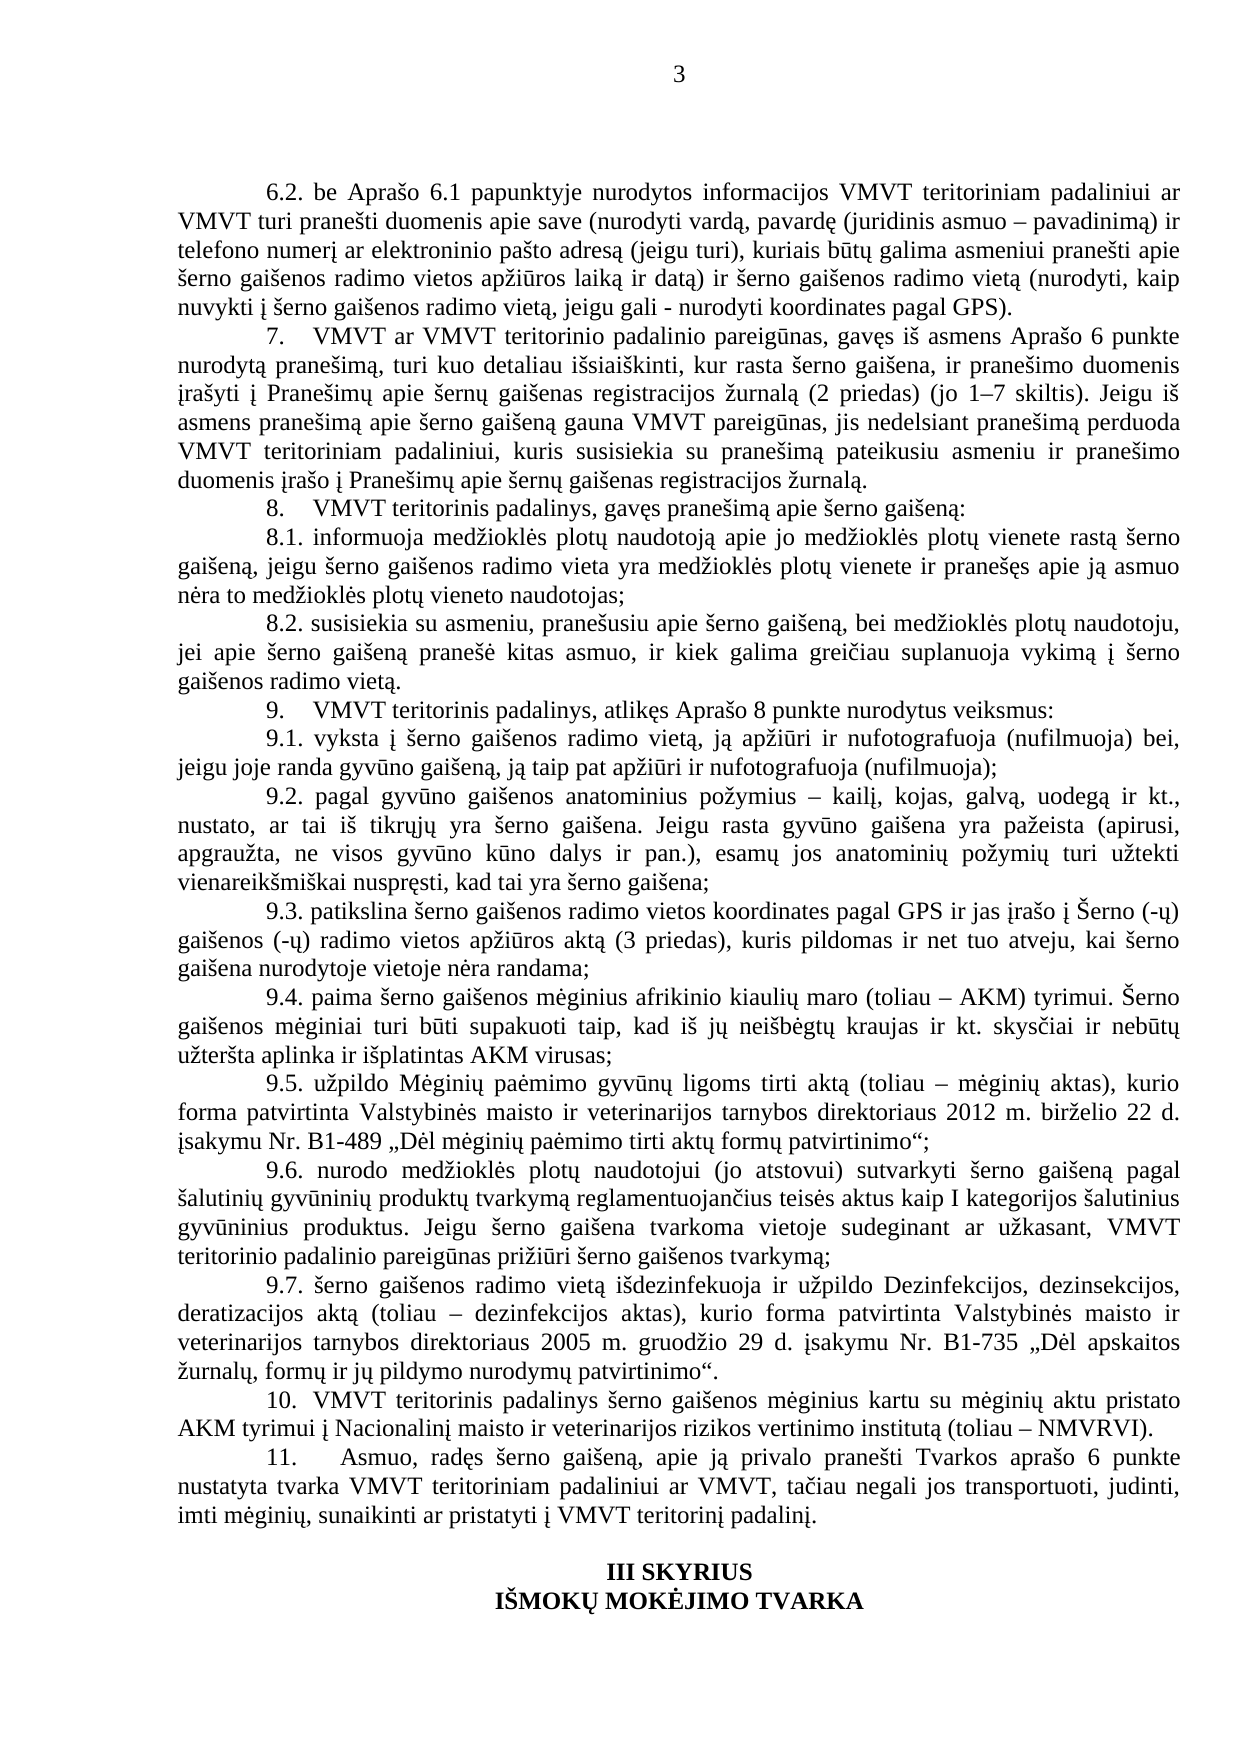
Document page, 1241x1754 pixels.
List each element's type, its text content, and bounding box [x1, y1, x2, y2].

text 9.2. pagal gyvūno gaišenos anatominius požymius – kailį, kojas, galvą, uodegą ir kt., nustato, ar tai iš tikrųjų yra šerno gaišena. Jeigu rasta gyvūno gaišena yra pažeista (apirusi, apgraužta, ne visos gyvūno kūno dalys ir pan.), esamų jos anatominių požymių turi užtekti vienareikšmiškai nuspręsti, kad tai yra šerno gaišena; [177, 781, 1181, 896]
text 6.2. be Aprašo 6.1 papunktyje nurodytos informacijos VMVT teritoriniam padaliniui ar VMVT turi pranešti duomenis apie save (nurodyti vardą, pavardę (juridinis asmuo – pavadinimą) ir telefono numerį ar elektroninio pašto adresą (jeigu turi), kuriais būtų galima asmeniui pranešti apie šerno gaišenos radimo vietos apžiūros laiką ir datą) ir šerno gaišenos radimo vietą (nurodyti, kaip nuvykti į šerno gaišenos radimo vietą, jeigu gali - nurodyti koordinates pagal GPS). [177, 177, 1181, 321]
text 8. VMVT teritorinis padalinys, gavęs pranešimą apie šerno gaišeną: [177, 493, 1181, 522]
text 9.7. šerno gaišenos radimo vietą išdezinfekuoja ir užpildo Dezinfekcijos, dezinsekcijos, deratizacijos aktą (toliau – dezinfekcijos aktas), kurio forma patvirtinta Valstybinės maisto ir veterinarijos tarnybos direktoriaus 2005 m. gruodžio 29 d. įsakymu Nr. B1-735 „Dėl apskaitos žurnalų, formų ir jų pildymo nurodymų patvirtinimo“. [177, 1270, 1181, 1385]
text 7. VMVT ar VMVT teritorinio padalinio pareigūnas, gavęs iš asmens Aprašo 6 punkte nurodytą pranešimą, turi kuo detaliau išsiaiškinti, kur rasta šerno gaišena, ir pranešimo duomenis įrašyti į Pranešimų apie šernų gaišenas registracijos žurnalą (2 priedas) (jo 1–7 skiltis). Jeigu iš asmens pranešimą apie šerno gaišeną gauna VMVT pareigūnas, jis nedelsiant pranešimą perduoda VMVT teritoriniam padaliniui, kuris susisiekia su pranešimą pateikusiu asmeniu ir pranešimo duomenis įrašo į Pranešimų apie šernų gaišenas registracijos žurnalą. [177, 321, 1181, 493]
text 9.6. nurodo medžioklės plotų naudotojui (jo atstovui) sutvarkyti šerno gaišeną pagal šalutinių gyvūninių produktų tvarkymą reglamentuojančius teisės aktus kaip I kategorijos šalutinius gyvūninius produktus. Jeigu šerno gaišena tvarkoma vietoje sudeginant ar užkasant, VMVT teritorinio padalinio pareigūnas prižiūri šerno gaišenos tvarkymą; [177, 1155, 1181, 1270]
text 9.3. patikslina šerno gaišenos radimo vietos koordinates pagal GPS ir jas įrašo į Šerno (-ų) gaišenos (-ų) radimo vietos apžiūros aktą (3 priedas), kuris pildomas ir net tuo atveju, kai šerno gaišena nurodytoje vietoje nėra randama; [177, 896, 1181, 982]
text 11. Asmuo, radęs šerno gaišeną, apie ją privalo pranešti Tvarkos aprašo 6 punkte nustatyta tvarka VMVT teritoriniam padaliniui ar VMVT, tačiau negali jos transportuoti, judinti, imti mėginių, sunaikinti ar pristatyti į VMVT teritorinį padalinį. [177, 1442, 1181, 1528]
text 9.1. vyksta į šerno gaišenos radimo vietą, ją apžiūri ir nufotografuoja (nufilmuoja) bei, jeigu joje randa gyvūno gaišeną, ją taip pat apžiūri ir nufotografuoja (nufilmuoja); [177, 723, 1181, 781]
text 8.2. susisiekia su asmeniu, pranešusiu apie šerno gaišeną, bei medžioklės plotų naudotoju, jei apie šerno gaišeną pranešė kitas asmuo, ir kiek galima greičiau suplanuoja vykimą į šerno gaišenos radimo vietą. [177, 608, 1181, 695]
text 9.4. paima šerno gaišenos mėginius afrikinio kiaulių maro (toliau – AKM) tyrimui. Šerno gaišenos mėginiai turi būti supakuoti taip, kad iš jų neišbėgtų kraujas ir kt. skysčiai ir nebūtų užteršta aplinka ir išplatintas AKM virusas; [177, 982, 1181, 1068]
text 8.1. informuoja medžioklės plotų naudotoją apie jo medžioklės plotų vienete rastą šerno gaišeną, jeigu šerno gaišenos radimo vieta yra medžioklės plotų vienete ir pranešęs apie ją asmuo nėra to medžioklės plotų vieneto naudotojas; [177, 522, 1181, 608]
text 9.5. užpildo Mėginių paėmimo gyvūnų ligoms tirti aktą (toliau – mėginių aktas), kurio forma patvirtinta Valstybinės maisto ir veterinarijos tarnybos direktoriaus 2012 m. birželio 22 d. įsakymu Nr. B1-489 „Dėl mėginių paėmimo tirti aktų formų patvirtinimo“; [177, 1068, 1181, 1155]
text IŠMOKŲ MOKĖJIMO TVARKA [177, 1586, 1181, 1615]
text 10. VMVT teritorinis padalinys šerno gaišenos mėginius kartu su mėginių aktu pristato AKM tyrimui į Nacionalinį maisto ir veterinarijos rizikos vertinimo institutą (toliau – NMVRVI). [177, 1385, 1181, 1442]
text 9. VMVT teritorinis padalinys, atlikęs Aprašo 8 punkte nurodytus veiksmus: [177, 695, 1181, 723]
text III SKYRIUS [177, 1557, 1181, 1586]
